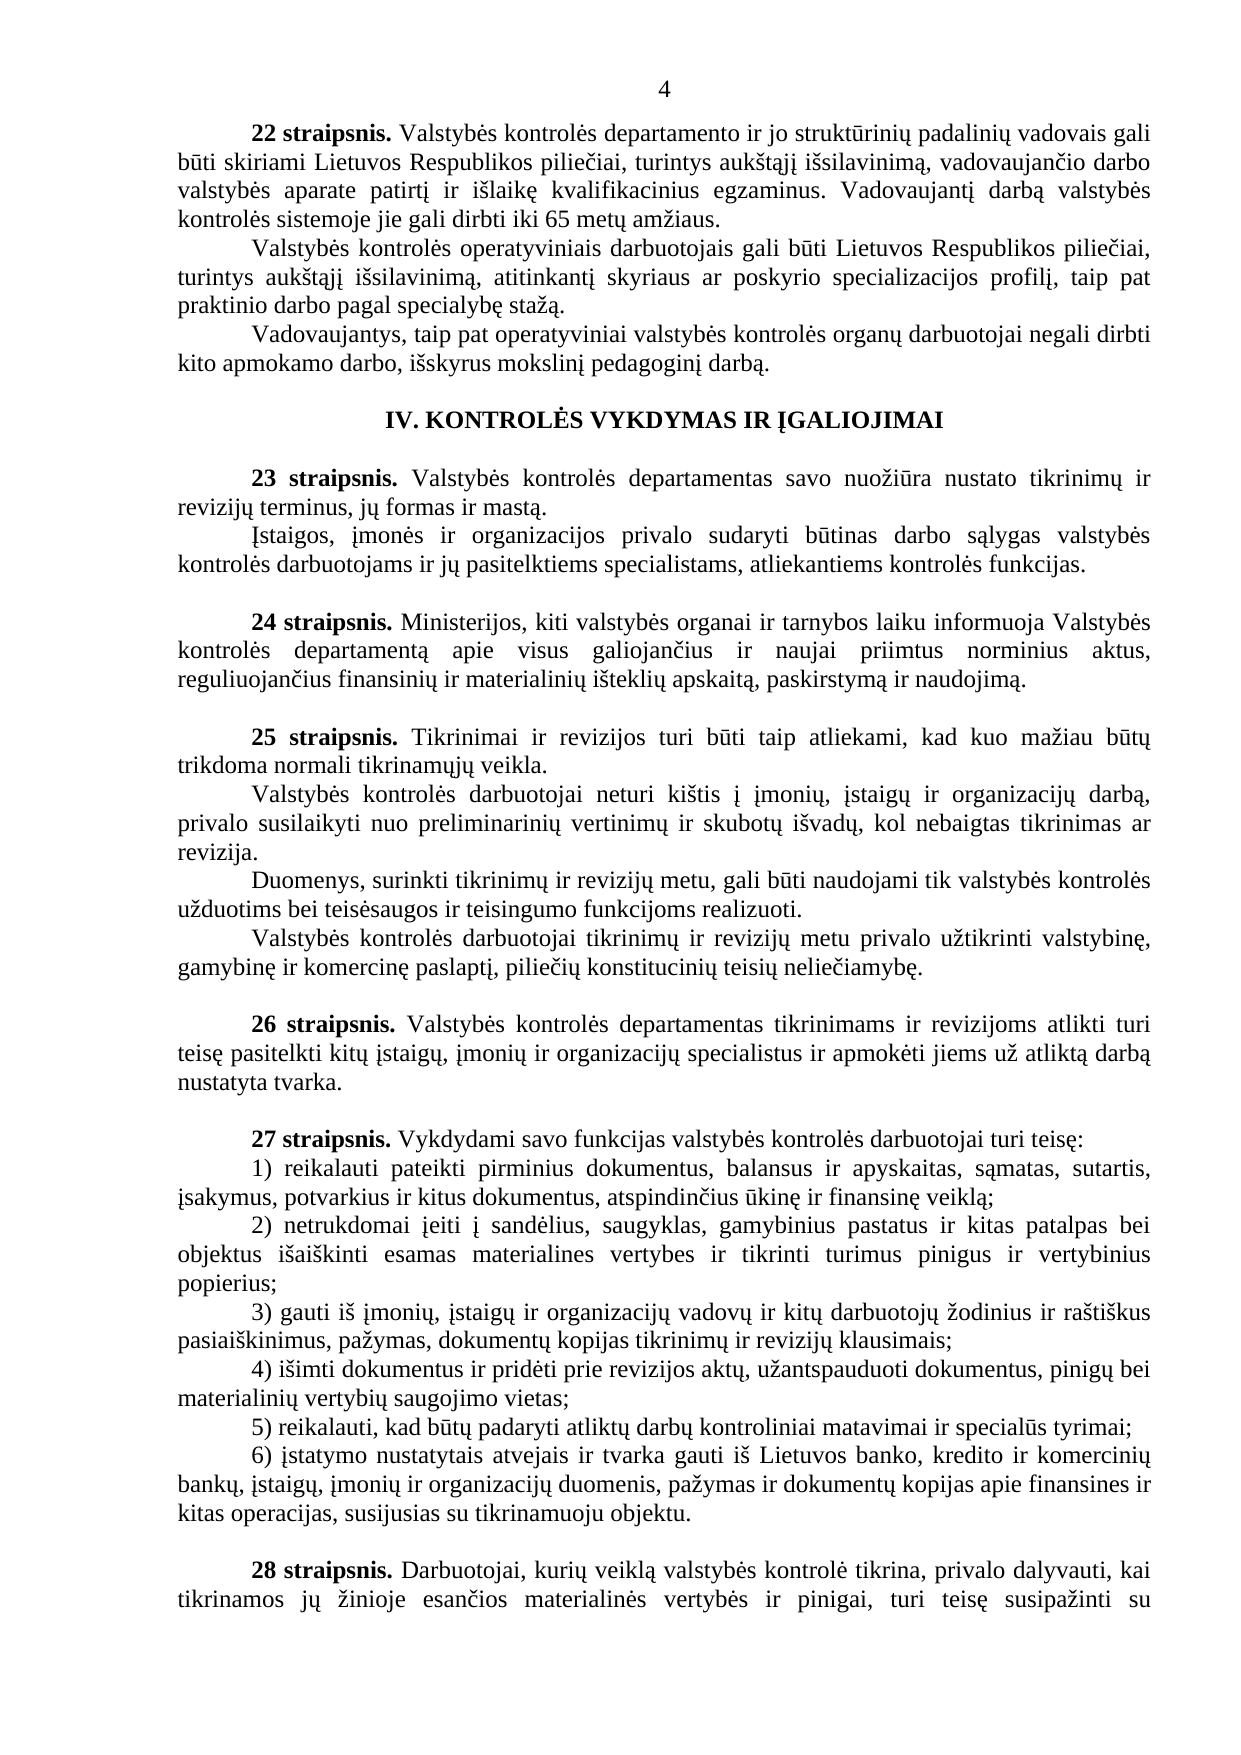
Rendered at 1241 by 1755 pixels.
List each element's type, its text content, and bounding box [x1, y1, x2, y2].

text Įstaigos, įmonės ir organizacijos privalo sudaryti būtinas darbo sąlygas valstybės kontrolės darbuotojams ir jų pasitelktiems specialistams, atliekantiems kontrolės funkcijas. [177, 521, 1152, 578]
text 28 straipsnis. Darbuotojai, kurių veiklą valstybės kontrolė tikrina, privalo dalyvauti, kai tikrinamos jų žinioje esančios materialinės vertybės ir pinigai, turi teisę susipažinti su [177, 1556, 1152, 1613]
text IV. KONTROLĖS VYKDYMAS IR ĮGALIOJIMAI [177, 406, 1152, 434]
text 4) išimti dokumentus ir pridėti prie revizijos aktų, užantspauduoti dokumentus, pinigų bei materialinių vertybių saugojimo vietas; [177, 1354, 1152, 1412]
text Valstybės kontrolės operatyviniais darbuotojais gali būti Lietuvos Respublikos piliečiai, turintys aukštąjį išsilavinimą, atitinkantį skyriaus ar poskyrio specializacijos profilį, taip pat praktinio darbo pagal specialybę stažą. [177, 233, 1152, 319]
text 1) reikalauti pateikti pirminius dokumentus, balansus ir apyskaitas, sąmatas, sutartis, įsakymus, potvarkius ir kitus dokumentus, atspindinčius ūkinę ir finansinę veiklą; [177, 1153, 1152, 1211]
text Valstybės kontrolės darbuotojai tikrinimų ir revizijų metu privalo užtikrinti valstybinę, gamybinę ir komercinę paslaptį, piliečių konstitucinių teisių neliečiamybę. [177, 923, 1152, 981]
text 23 straipsnis. Valstybės kontrolės departamentas savo nuožiūra nustato tikrinimų ir revizijų terminus, jų formas ir mastą. [177, 463, 1152, 521]
text Valstybės kontrolės darbuotojai neturi kištis į įmonių, įstaigų ir organizacijų darbą, privalo susilaikyti nuo preliminarinių vertinimų ir skubotų išvadų, kol nebaigtas tikrinimas ar revizija. [177, 779, 1152, 866]
text 5) reikalauti, kad būtų padaryti atliktų darbų kontroliniai matavimai ir specialūs tyrimai; [177, 1412, 1152, 1441]
text 24 straipsnis. Ministerijos, kiti valstybės organai ir tarnybos laiku informuoja Valstybės kontrolės departamentą apie visus galiojančius ir naujai priimtus norminius aktus, reguliuojančius finansinių ir materialinių išteklių apskaitą, paskirstymą ir naudojimą. [177, 607, 1152, 693]
text 3) gauti iš įmonių, įstaigų ir organizacijų vadovų ir kitų darbuotojų žodinius ir raštiškus pasiaiškinimus, pažymas, dokumentų kopijas tikrinimų ir revizijų klausimais; [177, 1297, 1152, 1354]
text Vadovaujantys, taip pat operatyviniai valstybės kontrolės organų darbuotojai negali dirbti kito apmokamo darbo, išskyrus mokslinį pedagoginį darbą. [177, 319, 1152, 377]
text Duomenys, surinkti tikrinimų ir revizijų metu, gali būti naudojami tik valstybės kontrolės užduotims bei teisėsaugos ir teisingumo funkcijoms realizuoti. [177, 866, 1152, 923]
text 25 straipsnis. Tikrinimai ir revizijos turi būti taip atliekami, kad kuo mažiau būtų trikdoma normali tikrinamųjų veikla. [177, 722, 1152, 779]
text 27 straipsnis. Vykdydami savo funkcijas valstybės kontrolės darbuotojai turi teisę: [177, 1124, 1152, 1153]
text 22 straipsnis. Valstybės kontrolės departamento ir jo struktūrinių padalinių vadovais gali būti skiriami Lietuvos Respublikos piliečiai, turintys aukštąjį išsilavinimą, vadovaujančio darbo valstybės aparate patirtį ir išlaikę kvalifikacinius egzaminus. Vadovaujantį darbą valstybės kontrolės sistemoje jie gali dirbti iki 65 metų amžiaus. [177, 118, 1152, 233]
text 2) netrukdomai įeiti į sandėlius, saugyklas, gamybinius pastatus ir kitas patalpas bei objektus išaiškinti esamas materialines vertybes ir tikrinti turimus pinigus ir vertybinius popierius; [177, 1211, 1152, 1297]
text 26 straipsnis. Valstybės kontrolės departamentas tikrinimams ir revizijoms atlikti turi teisę pasitelkti kitų įstaigų, įmonių ir organizacijų specialistus ir apmokėti jiems už atliktą darbą nustatyta tvarka. [177, 1009, 1152, 1096]
text 6) įstatymo nustatytais atvejais ir tvarka gauti iš Lietuvos banko, kredito ir komercinių bankų, įstaigų, įmonių ir organizacijų duomenis, pažymas ir dokumentų kopijas apie finansines ir kitas operacijas, susijusias su tikrinamuoju objektu. [177, 1441, 1152, 1527]
